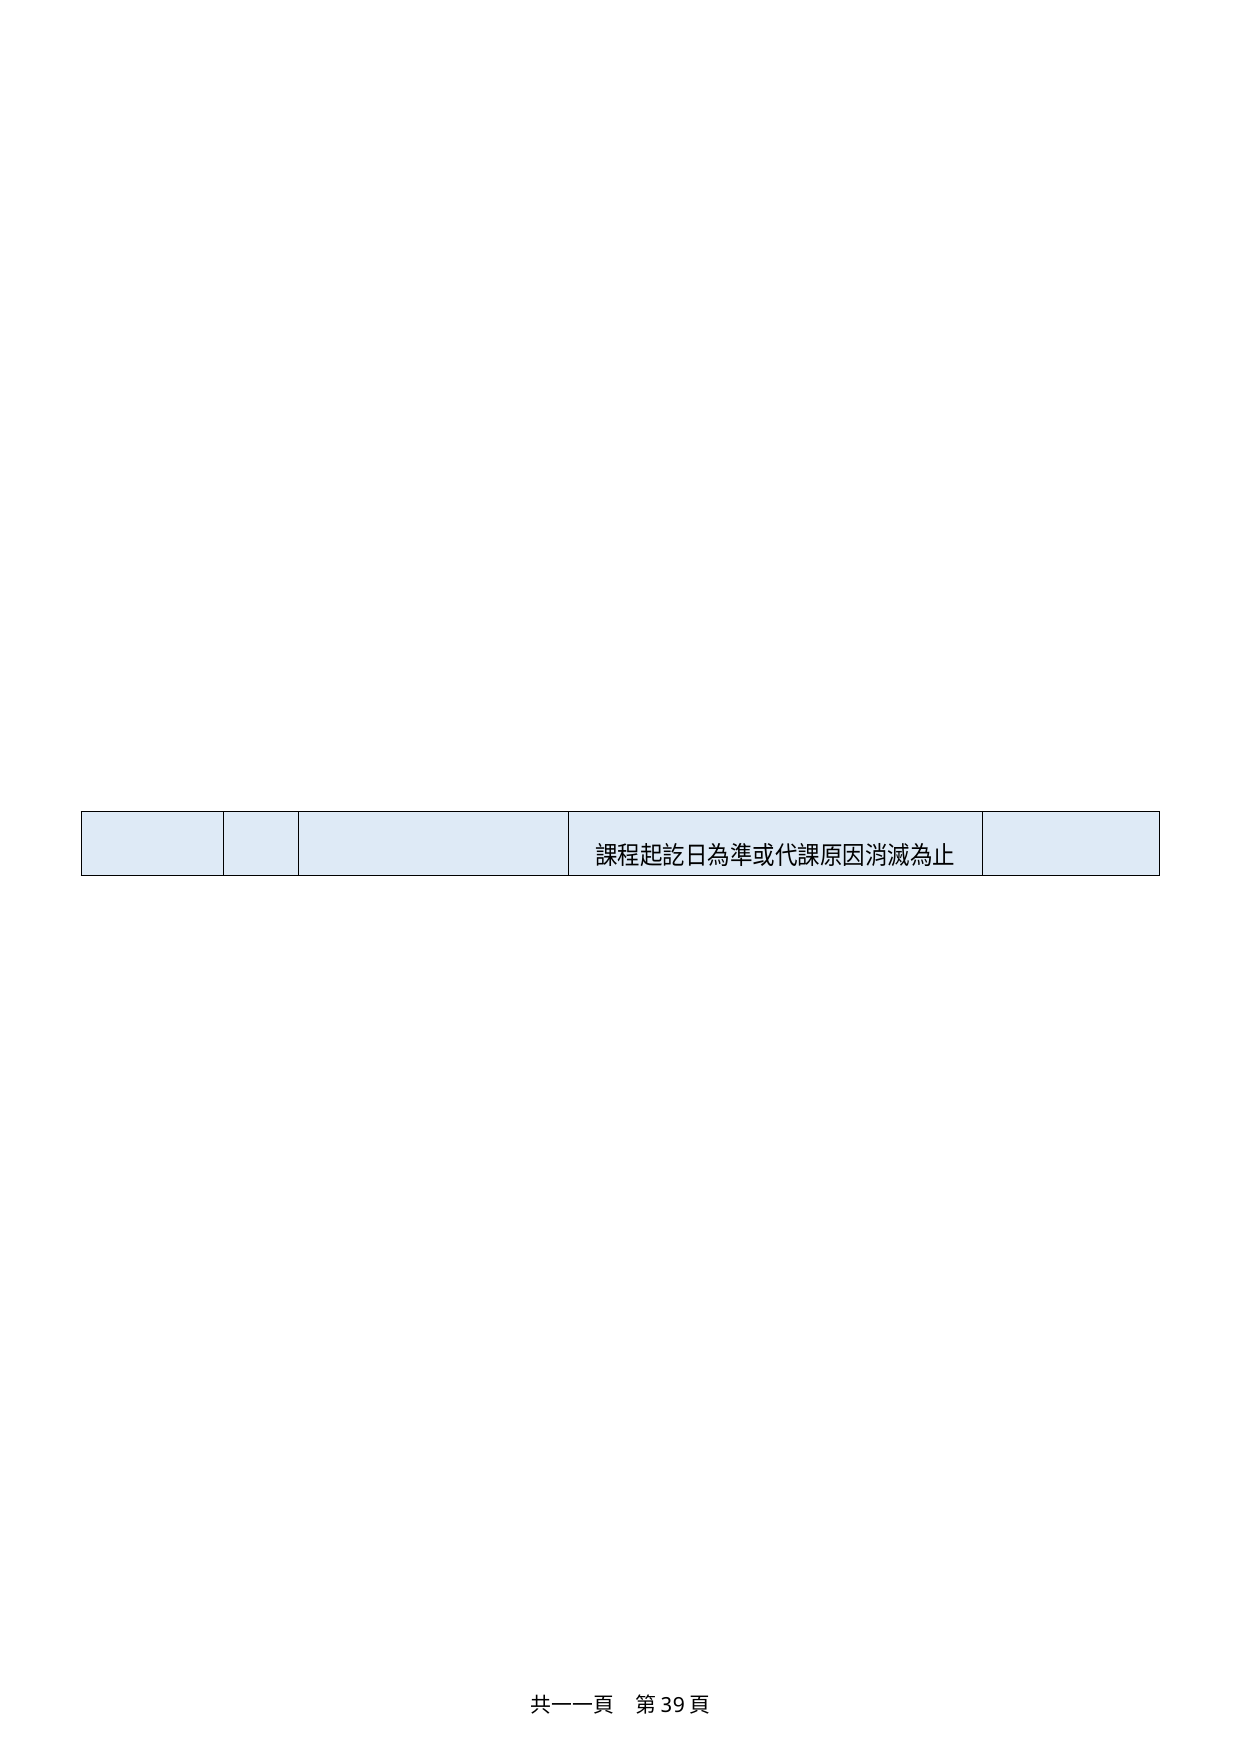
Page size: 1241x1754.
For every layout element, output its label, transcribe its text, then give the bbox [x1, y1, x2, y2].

table_cell [82, 812, 223, 875]
table_cell [224, 812, 298, 875]
table_cell [983, 812, 1159, 875]
table_cell 課程起訖日為準或代課原因消滅為止 [569, 812, 982, 875]
table_cell [299, 812, 568, 875]
